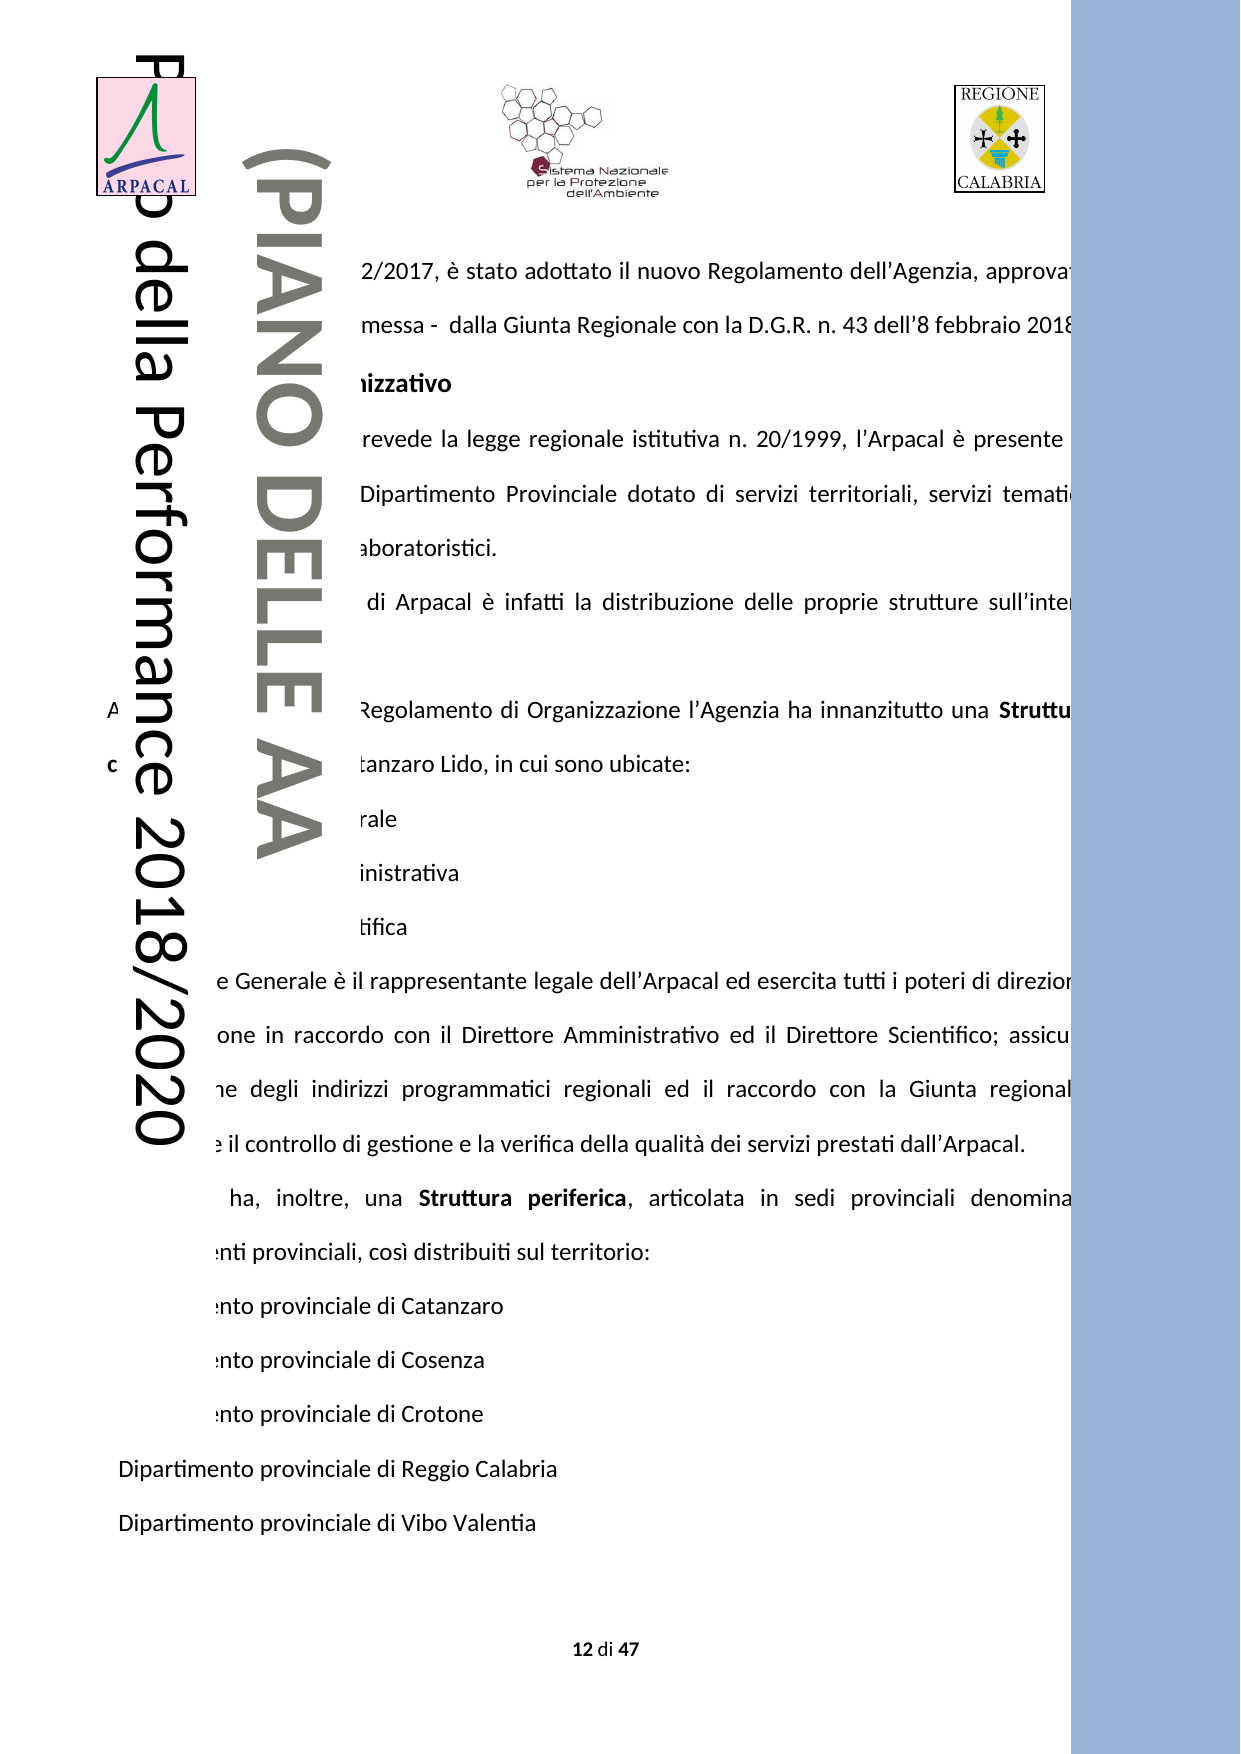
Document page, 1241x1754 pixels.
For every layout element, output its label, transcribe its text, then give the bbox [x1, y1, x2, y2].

subtitle Il contesto organizzativo [361, 365, 1071, 399]
text Dipartimento provinciale di Reggio Calabria [118, 1434, 1019, 1488]
text Dipartimento provinciale di Catanzaro [216, 1271, 1019, 1325]
list Direzione Scientifica [361, 892, 1019, 946]
text Dipartimento provinciale di Crotone [216, 1379, 1019, 1434]
text L’Agenzia ha, inoltre, una Struttura periferica, articolata in sedi provinciali denominate Dipartimenti provinciali, così distribuiti sul territorio: [216, 1163, 1071, 1271]
text Proprio con la finalità di rendere l’organizzazione dell’Arpacal il più possibile consona agli sviluppi legati al nuovo quadro normativo e operativo configuratosi a seguito dell’entrata in vigore della Legge n. 132/2017, è stato adottato il nuovo Regolamento dell’Agenzia, approvato – come dicevamo in premessa - dalla Giunta Regionale con la D.G.R. n. 43 dell’8 febbraio 2018. [361, 236, 1071, 344]
list Direzione Amministrativa [361, 838, 1019, 892]
text Il Direttore Generale è il rappresentante legale dell’Arpacal ed esercita tutti i poteri di direzione e di gestione in raccordo con il Direttore Amministrativo ed il Direttore Scientifico; assicura l’attuazione degli indirizzi programmatici regionali ed il raccordo con la Giunta regionale; garantisce il controllo di gestione e la verifica della qualità dei servizi prestati dall’Arpacal. [216, 946, 1071, 1163]
text Dipartimento provinciale di Vibo Valentia [118, 1488, 1019, 1542]
text Dipartimento provinciale di Cosenza [216, 1325, 1019, 1379]
text In aderenza a quanto prevede la legge regionale istitutiva n. 20/1999, l’Arpacal è presente in ogni provincia con un Dipartimento Provinciale dotato di servizi territoriali, servizi tematici, servizi esterni e servizi laboratoristici. [361, 404, 1071, 567]
text Caratteristica peculiare di Arpacal è infatti la distribuzione delle proprie strutture sull’intero territorio regionale. [361, 567, 1071, 675]
list Direzione Generale [361, 784, 1019, 838]
text Anche in base al nuovo Regolamento di Organizzazione l’Agenzia ha innanzitutto una Struttura centrale, localizzata a Catanzaro Lido, in cui sono ubicate: [361, 675, 1071, 784]
